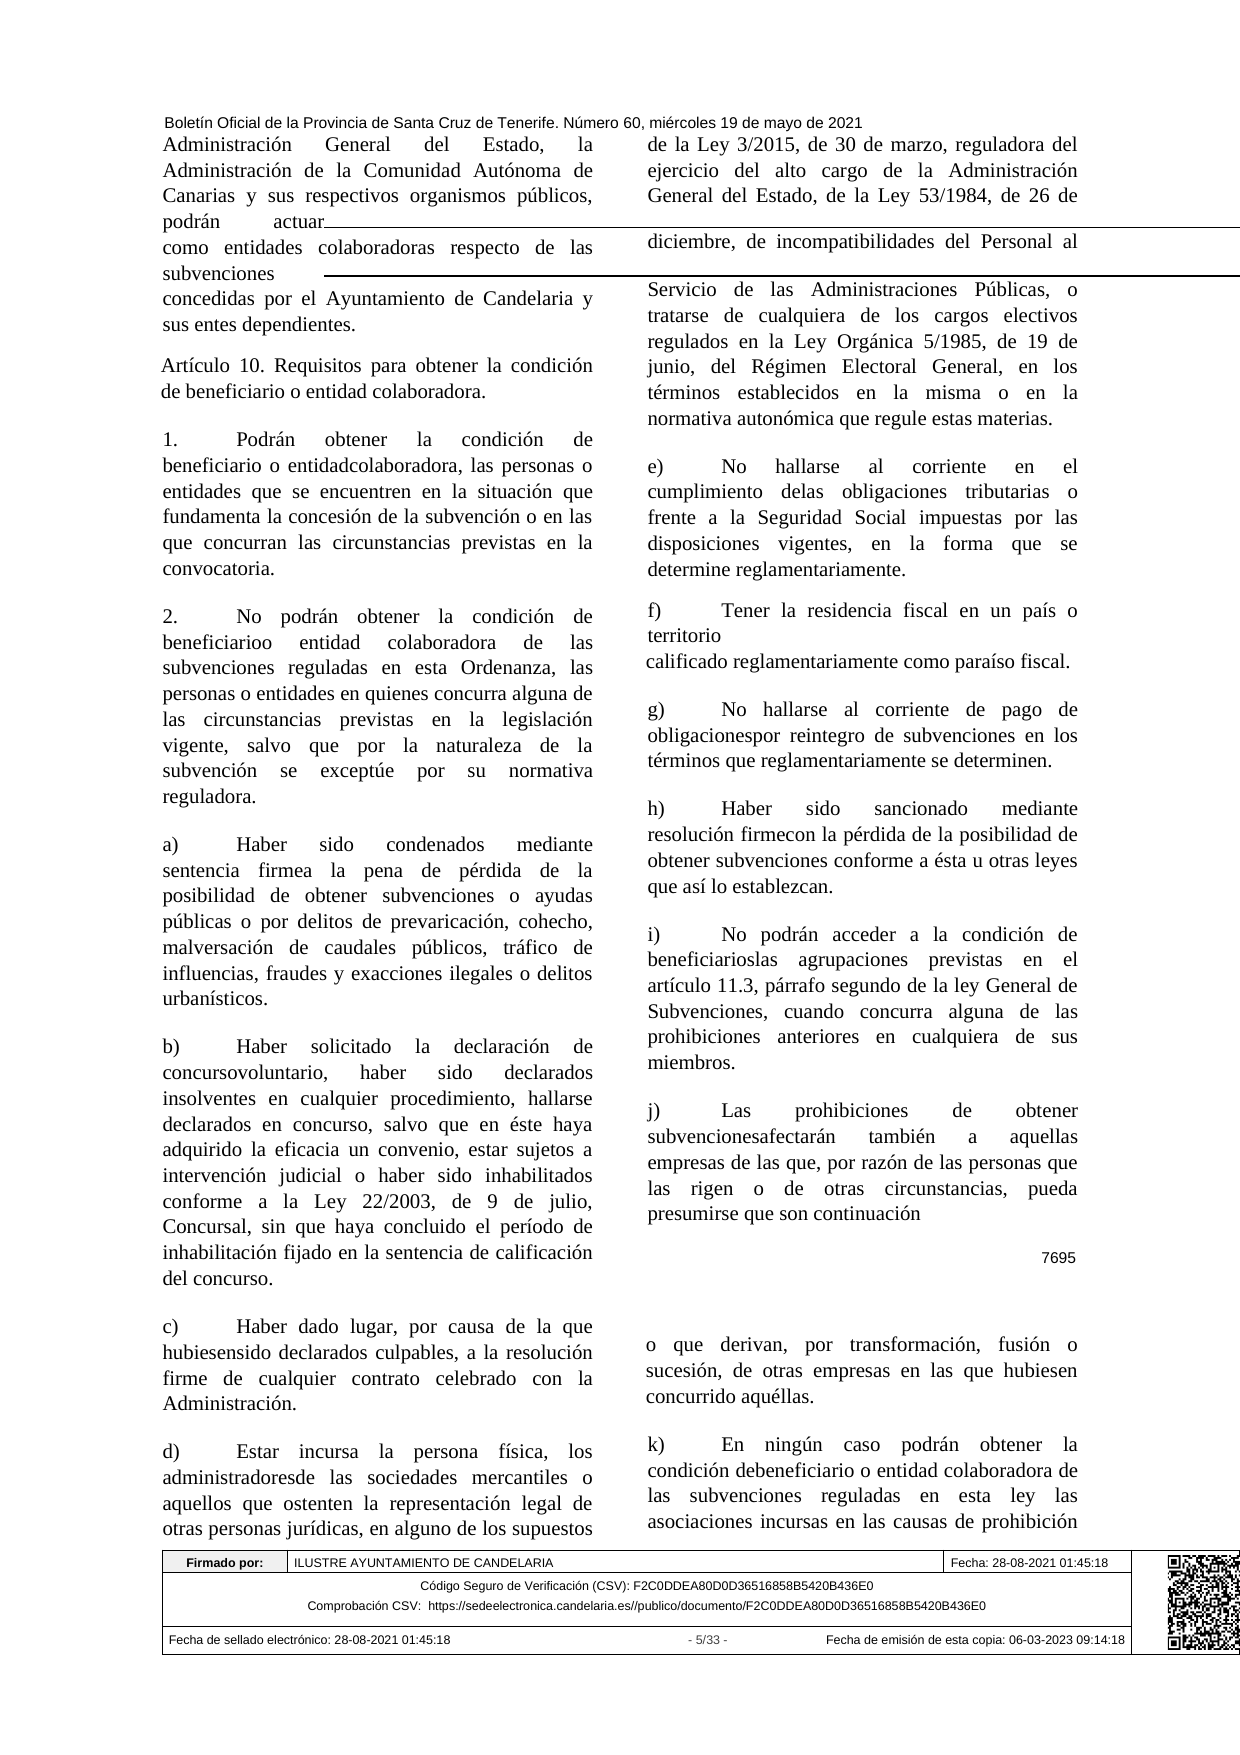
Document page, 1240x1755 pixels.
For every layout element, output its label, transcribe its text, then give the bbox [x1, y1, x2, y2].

list Servicio de las Administraciones Públicas, o tratarse de cualquiera de los cargos electivos regulados en la Ley Orgánica 5/1985, de 19 de junio, del Régimen Electoral General, en los términos establecidos en la misma o en la normativa autonómica que regule estas materias. [647, 277, 1078, 430]
list Haber solicitado la declaración de concursovoluntario, haber sido declarados insolventes en cualquier procedimiento, hallarse declarados en concurso, salvo que en éste haya adquirido la eficacia un convenio, estar sujetos a intervención judicial o haber sido inhabilitados conforme a la Ley 22/2003, de 9 de julio, Concursal, sin que haya concluido el período de inhabilitación fijado en la sentencia de calificación del concurso. [162, 1034, 593, 1290]
list Estar incursa la persona física, los administradoresde las sociedades mercantiles o aquellos que ostenten la representación legal de otras personas jurídicas, en alguno de los supuestos [162, 1439, 593, 1540]
text o que derivan, por transformación, fusión o sucesión, de otras empresas en las que hubiesen concurrido aquéllas. [646, 1332, 1078, 1408]
list No podrán obtener la condición de beneficiarioo entidad colaboradora de las subvenciones reguladas en esta Ordenanza, las personas o entidades en quienes concurra alguna de las circunstancias previstas en la legislación vigente, salvo que por la naturaleza de la subvención se exceptúe por su normativa reguladora. [162, 604, 593, 808]
list Haber dado lugar, por causa de la que hubiesensido declarados culpables, a la resolución firme de cualquier contrato celebrado con la Administración. [162, 1314, 593, 1415]
list diciembre, de incompatibilidades del Personal al [647, 228, 1078, 275]
list Administración General del Estado, la Administración de la Comunidad Autónoma de Canarias y sus respectivos organismos públicos, podrán actuar como entidades colaboradoras respecto de las subvenciones concedidas por el Ayuntamiento de Candelaria y sus entes dependientes. [162, 132, 593, 336]
text 7695 [647, 1249, 1076, 1267]
list Haber sido sancionado mediante resolución firmecon la pérdida de la posibilidad de obtener subvenciones conforme a ésta u otras leyes que así lo establezcan. [647, 796, 1078, 898]
list En ningún caso podrán obtener la condición debeneficiario o entidad colaboradora de las subvenciones reguladas en esta ley las asociaciones incursas en las causas de prohibición [647, 1432, 1078, 1533]
list No podrán acceder a la condición de beneficiarioslas agrupaciones previstas en el artículo 11.3, párrafo segundo de la ley General de Subvenciones, cuando concurra alguna de las prohibiciones anteriores en cualquiera de sus miembros. [647, 922, 1078, 1074]
text calificado reglamentariamente como paraíso fiscal. [646, 649, 1078, 673]
text Artículo 10. Requisitos para obtener la condición de beneficiario o entidad colaboradora. [161, 353, 593, 403]
list Haber sido condenados mediante sentencia firmea la pena de pérdida de la posibilidad de obtener subvenciones o ayudas públicas o por delitos de prevaricación, cohecho, malversación de caudales públicos, tráfico de influencias, fraudes y exacciones ilegales o delitos urbanísticos. [162, 832, 593, 1010]
list No hallarse al corriente de pago de obligacionespor reintegro de subvenciones en los términos que reglamentariamente se determinen. [647, 697, 1078, 772]
list Tener la residencia fiscal en un país o territorio [647, 598, 1078, 647]
list Las prohibiciones de obtener subvencionesafectarán también a aquellas empresas de las que, por razón de las personas que las rigen o de otras circunstancias, pueda presumirse que son continuación [647, 1098, 1078, 1225]
list No hallarse al corriente en el cumplimiento delas obligaciones tributarias o frente a la Seguridad Social impuestas por las disposiciones vigentes, en la forma que se determine reglamentariamente. [647, 454, 1078, 581]
list Podrán obtener la condición de beneficiario o entidadcolaboradora, las personas o entidades que se encuentren en la situación que fundamenta la concesión de la subvención o en las que concurran las circunstancias previstas en la convocatoria. [162, 427, 593, 580]
list de la Ley 3/2015, de 30 de marzo, reguladora del ejercicio del alto cargo de la Administración General del Estado, de la Ley 53/1984, de 26 de [647, 132, 1078, 227]
